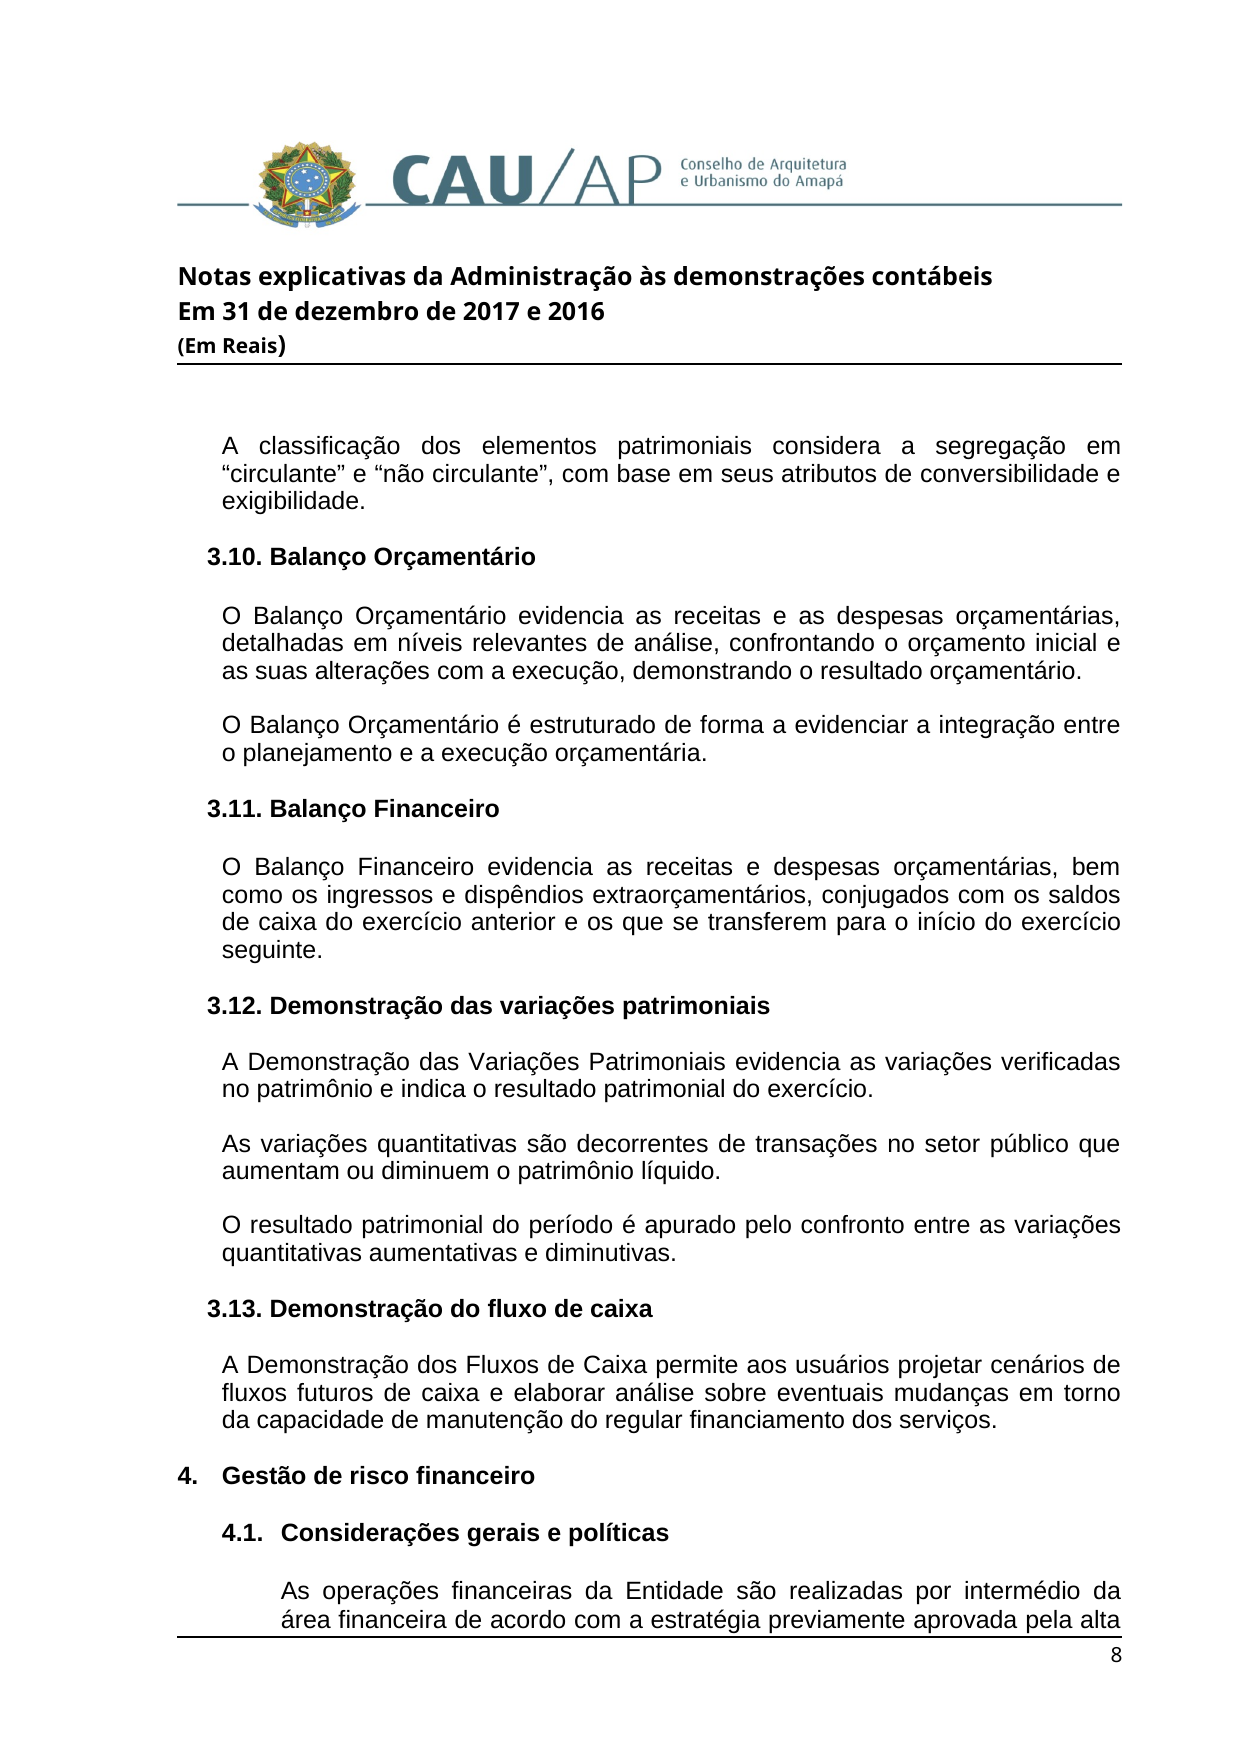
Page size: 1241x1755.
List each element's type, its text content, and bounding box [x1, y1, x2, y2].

text A classificação dos elementos patrimoniais considera a segregação em “circulante” e “não circulante”, com base em seus atributos de conversibilidade e exigibilidade. [222, 433, 1122, 515]
text A Demonstração das Variações Patrimoniais evidencia as variações verificadas no patrimônio e indica o resultado patrimonial do exercício. [222, 1048, 1122, 1103]
text O Balanço Orçamentário evidencia as receitas e as despesas orçamentárias, detalhadas em níveis relevantes de análise, confrontando o orçamento inicial e as suas alterações com a execução, demonstrando o resultado orçamentário. [222, 602, 1122, 684]
text 4.1. Considerações gerais e políticas [177, 1518, 1122, 1547]
text 3.13. Demonstração do fluxo de caixa [177, 1294, 1122, 1323]
text 3.11. Balanço Financeiro [177, 794, 1122, 823]
text As variações quantitativas são decorrentes de transações no setor público que aumentam ou diminuem o patrimônio líquido. [222, 1130, 1122, 1185]
text O resultado patrimonial do período é apurado pelo confronto entre as variações quantitativas aumentativas e diminutivas. [222, 1212, 1122, 1267]
text 4. Gestão de risco financeiro [177, 1461, 1122, 1490]
text 3.12. Demonstração das variações patrimoniais [177, 991, 1122, 1019]
text As operações financeiras da Entidade são realizadas por intermédio da área financeira de acordo com a estratégia previamente aprovada pela alta [281, 1576, 1122, 1633]
text 3.10. Balanço Orçamentário [177, 542, 1122, 571]
text A Demonstração dos Fluxos de Caixa permite aos usuários projetar cenários de fluxos futuros de caixa e elaborar análise sobre eventuais mudanças em torno da capacidade de manutenção do regular financiamento dos serviços. [222, 1352, 1122, 1434]
text O Balanço Orçamentário é estruturado de forma a evidenciar a integração entre o planejamento e a execução orçamentária. [222, 712, 1122, 767]
text O Balanço Financeiro evidencia as receitas e despesas orçamentárias, bem como os ingressos e dispêndios extraorçamentários, conjugados com os saldos de caixa do exercício anterior e os que se transferem para o início do exercício seguinte. [222, 854, 1122, 963]
